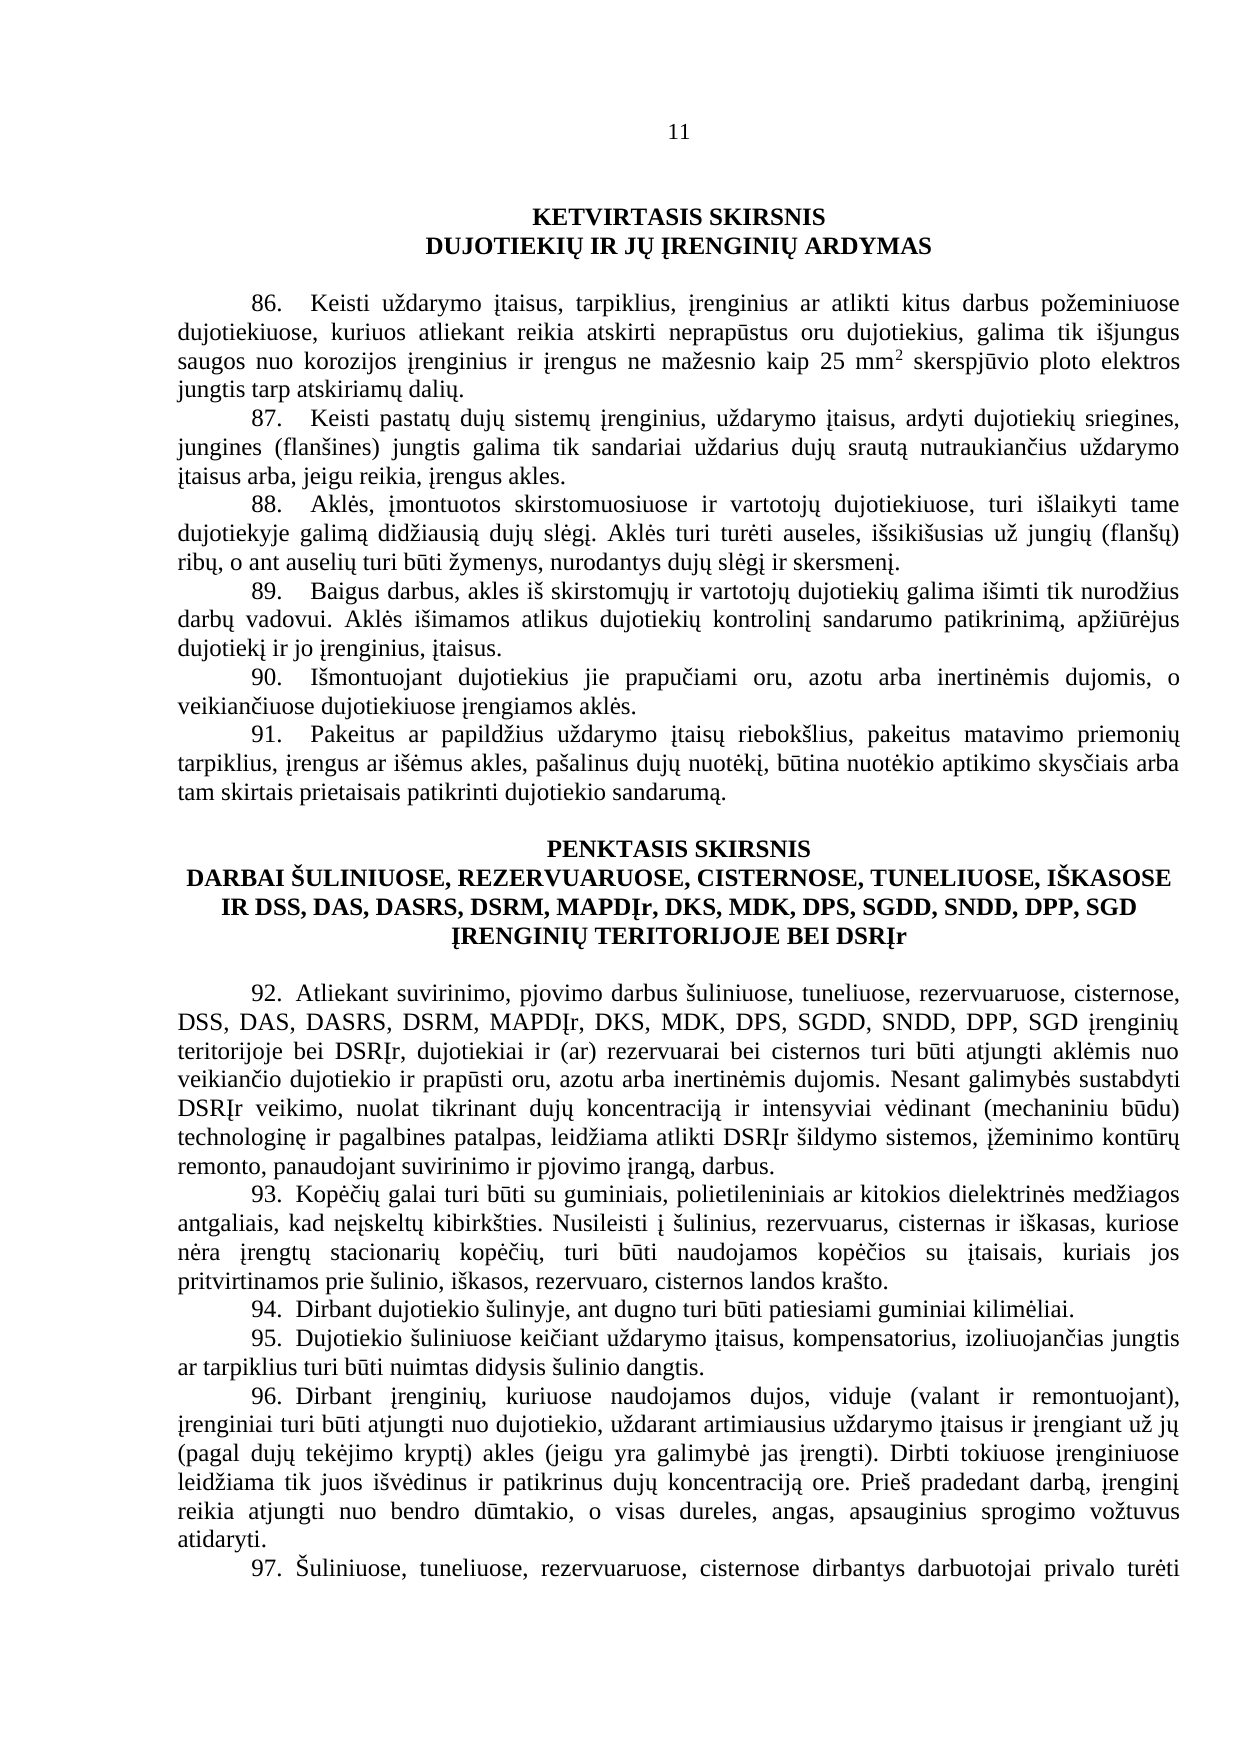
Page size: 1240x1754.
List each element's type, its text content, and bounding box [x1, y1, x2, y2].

text DARBAI ŠULINIUOSE, REZERVUARUOSE, cisternose, TUNELIUOSE, IŠKASOSE IR DSS, DAS, DASRS, DSRM, MAPDĮr, DKS, MDK, DPS, SGDD, SNDD, DPP, SGD ĮRENGINIŲ TERITORIJOJE BEI DSRĮr [177, 863, 1181, 949]
text 86. Keisti uždarymo įtaisus, tarpiklius, įrenginius ar atlikti kitus darbus požeminiuose dujotiekiuose, kuriuos atliekant reikia atskirti neprapūstus oru dujotiekius, galima tik išjungus saugos nuo korozijos įrenginius ir įrengus ne mažesnio kaip 25 mm2 skerspjūvio ploto elektros jungtis tarp atskiriamų dalių. [177, 288, 1181, 403]
text PENKTASIS SKIRSNIS [177, 834, 1181, 863]
text 92. Atliekant suvirinimo, pjovimo darbus šuliniuose, tuneliuose, rezervuaruose, cisternose, DSS, DAS, DASRS, DSRM, MAPDĮr, DKS, MDK, DPS, SGDD, SNDD, DPP, SGD įrenginių teritorijoje bei DSRĮr, dujotiekiai ir (ar) rezervuarai bei cisternos turi būti atjungti aklėmis nuo veikiančio dujotiekio ir prapūsti oru, azotu arba inertinėmis dujomis. Nesant galimybės sustabdyti DSRĮr veikimo, nuolat tikrinant dujų koncentraciją ir intensyviai vėdinant (mechaniniu būdu) technologinę ir pagalbines patalpas, leidžiama atlikti DSRĮr šildymo sistemos, įžeminimo kontūrų remonto, panaudojant suvirinimo ir pjovimo įrangą, darbus. [177, 978, 1181, 1179]
text 89. Baigus darbus, akles iš skirstomųjų ir vartotojų dujotiekių galima išimti tik nurodžius darbų vadovui. Aklės išimamos atlikus dujotiekių kontrolinį sandarumo patikrinimą, apžiūrėjus dujotiekį ir jo įrenginius, įtaisus. [177, 576, 1181, 662]
text DUJOTIEKIŲ IR JŲ ĮRENGINIŲ ARDYMAS [177, 231, 1181, 259]
text 97. Šuliniuose, tuneliuose, rezervuaruose, cisternose dirbantys darbuotojai privalo turėti [177, 1553, 1181, 1582]
text 88. Aklės, įmontuotos skirstomuosiuose ir vartotojų dujotiekiuose, turi išlaikyti tame dujotiekyje galimą didžiausią dujų slėgį. Aklės turi turėti auseles, išsikišusias už jungių (flanšų) ribų, o ant auselių turi būti žymenys, nurodantys dujų slėgį ir skersmenį. [177, 489, 1181, 576]
text 94. Dirbant dujotiekio šulinyje, ant dugno turi būti patiesiami guminiai kilimėliai. [177, 1294, 1181, 1323]
text 96. Dirbant įrenginių, kuriuose naudojamos dujos, viduje (valant ir remontuojant), įrenginiai turi būti atjungti nuo dujotiekio, uždarant artimiausius uždarymo įtaisus ir įrengiant už jų (pagal dujų tekėjimo kryptį) akles (jeigu yra galimybė jas įrengti). Dirbti tokiuose įrenginiuose leidžiama tik juos išvėdinus ir patikrinus dujų koncentraciją ore. Prieš pradedant darbą, įrenginį reikia atjungti nuo bendro dūmtakio, o visas dureles, angas, apsauginius sprogimo vožtuvus atidaryti. [177, 1381, 1181, 1553]
text KETVIRTASIS SKIRSNIS [177, 202, 1181, 231]
text 91. Pakeitus ar papildžius uždarymo įtaisų riebokšlius, pakeitus matavimo priemonių tarpiklius, įrengus ar išėmus akles, pašalinus dujų nuotėkį, būtina nuotėkio aptikimo skysčiais arba tam skirtais prietaisais patikrinti dujotiekio sandarumą. [177, 719, 1181, 806]
text 90. Išmontuojant dujotiekius jie prapučiami oru, azotu arba inertinėmis dujomis, o veikiančiuose dujotiekiuose įrengiamos aklės. [177, 662, 1181, 719]
text 87. Keisti pastatų dujų sistemų įrenginius, uždarymo įtaisus, ardyti dujotiekių sriegines, jungines (flanšines) jungtis galima tik sandariai uždarius dujų srautą nutraukiančius uždarymo įtaisus arba, jeigu reikia, įrengus akles. [177, 403, 1181, 489]
text 95. Dujotiekio šuliniuose keičiant uždarymo įtaisus, kompensatorius, izoliuojančias jungtis ar tarpiklius turi būti nuimtas didysis šulinio dangtis. [177, 1323, 1181, 1381]
text 93. Kopėčių galai turi būti su guminiais, polietileniniais ar kitokios dielektrinės medžiagos antgaliais, kad neįskeltų kibirkšties. Nusileisti į šulinius, rezervuarus, cisternas ir iškasas, kuriose nėra įrengtų stacionarių kopėčių, turi būti naudojamos kopėčios su įtaisais, kuriais jos pritvirtinamos prie šulinio, iškasos, rezervuaro, cisternos landos krašto. [177, 1179, 1181, 1294]
